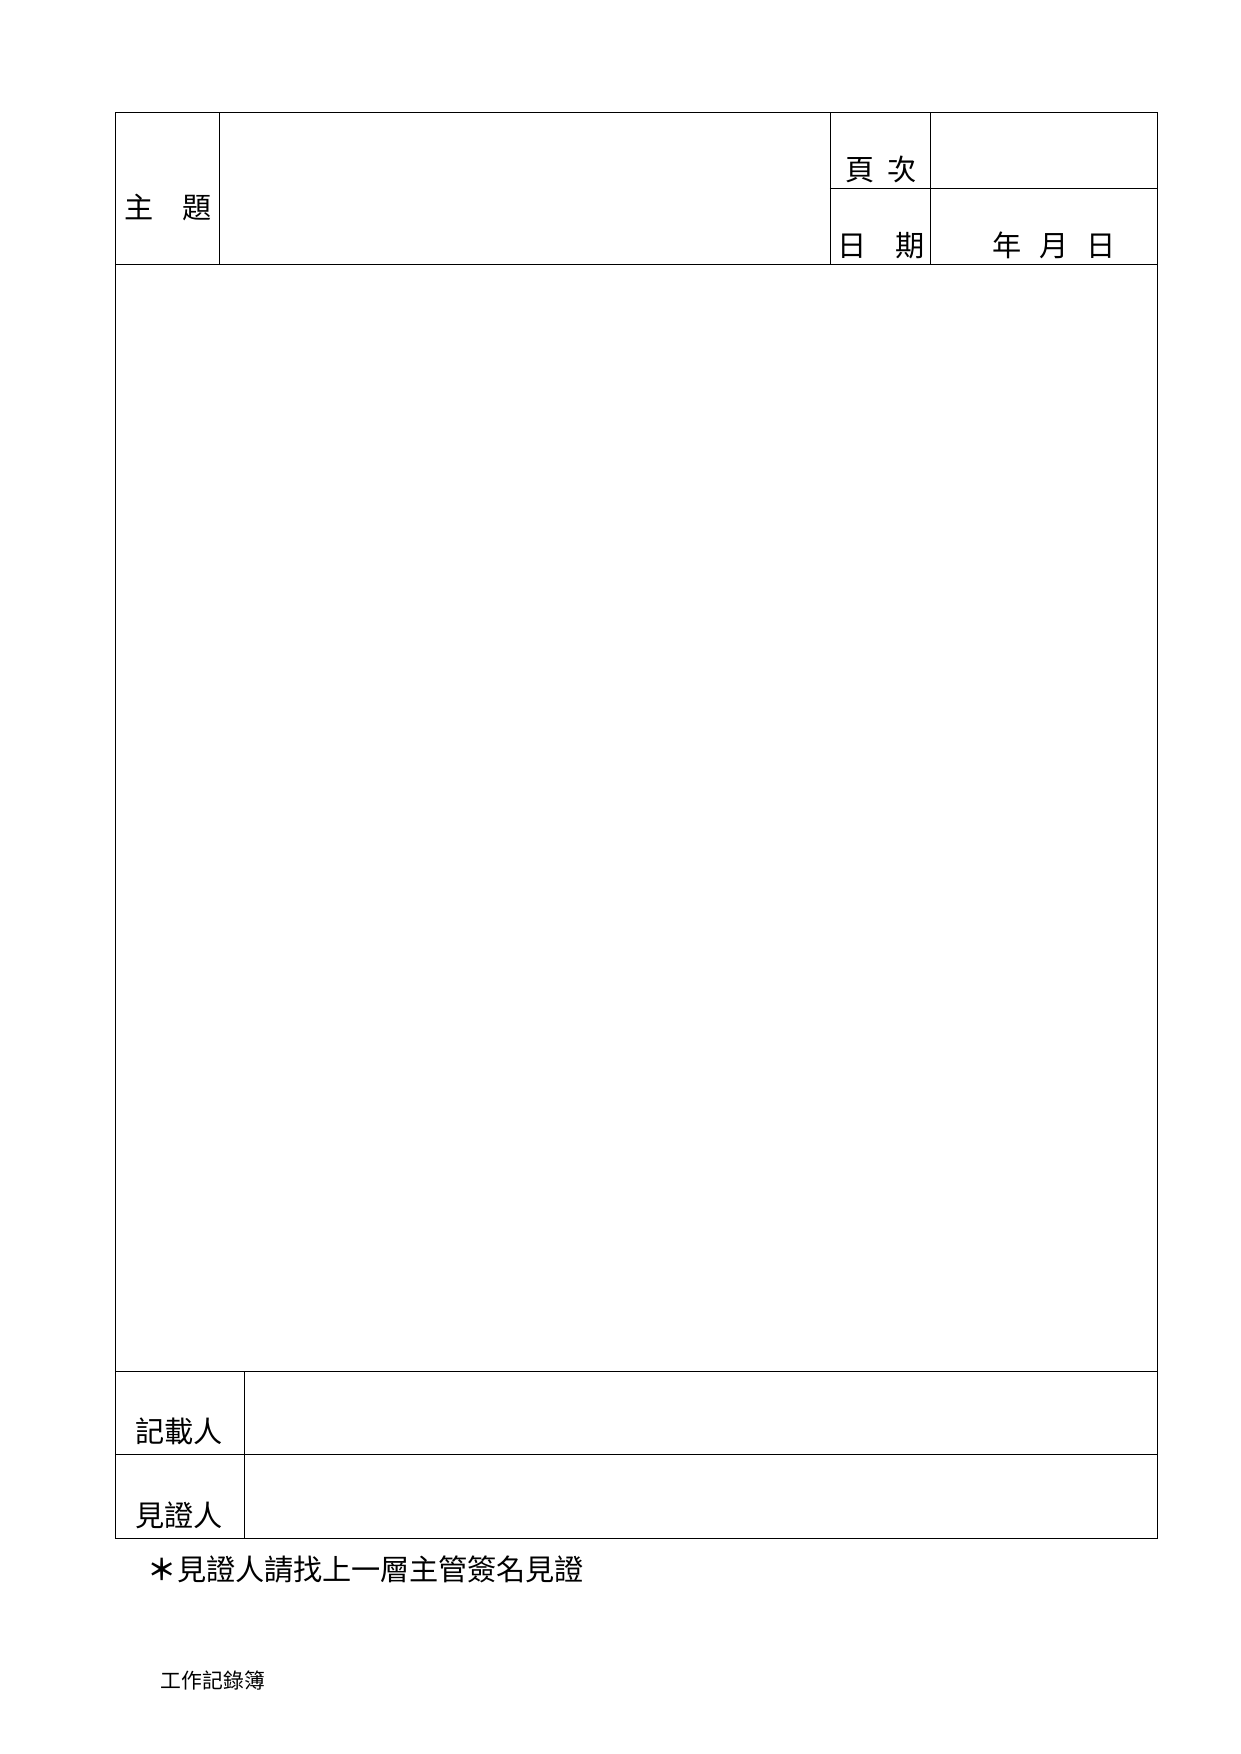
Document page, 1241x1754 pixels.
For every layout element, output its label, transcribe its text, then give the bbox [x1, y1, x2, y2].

list 見證人請找上一層主管簽名見證 [148, 1547, 1125, 1589]
table_header 頁 次 [831, 113, 930, 188]
table_header [220, 113, 830, 264]
table_cell 見證人 [116, 1455, 244, 1538]
table_cell [245, 1372, 1157, 1454]
table_cell [245, 1455, 1157, 1538]
table_cell [116, 265, 1157, 1371]
table_header 主 題 [116, 113, 219, 264]
table_cell 日 期 [831, 189, 930, 264]
table_header [931, 113, 1157, 188]
table_cell 記載人 [116, 1372, 244, 1454]
table_cell 年 月 日 [931, 189, 1157, 264]
